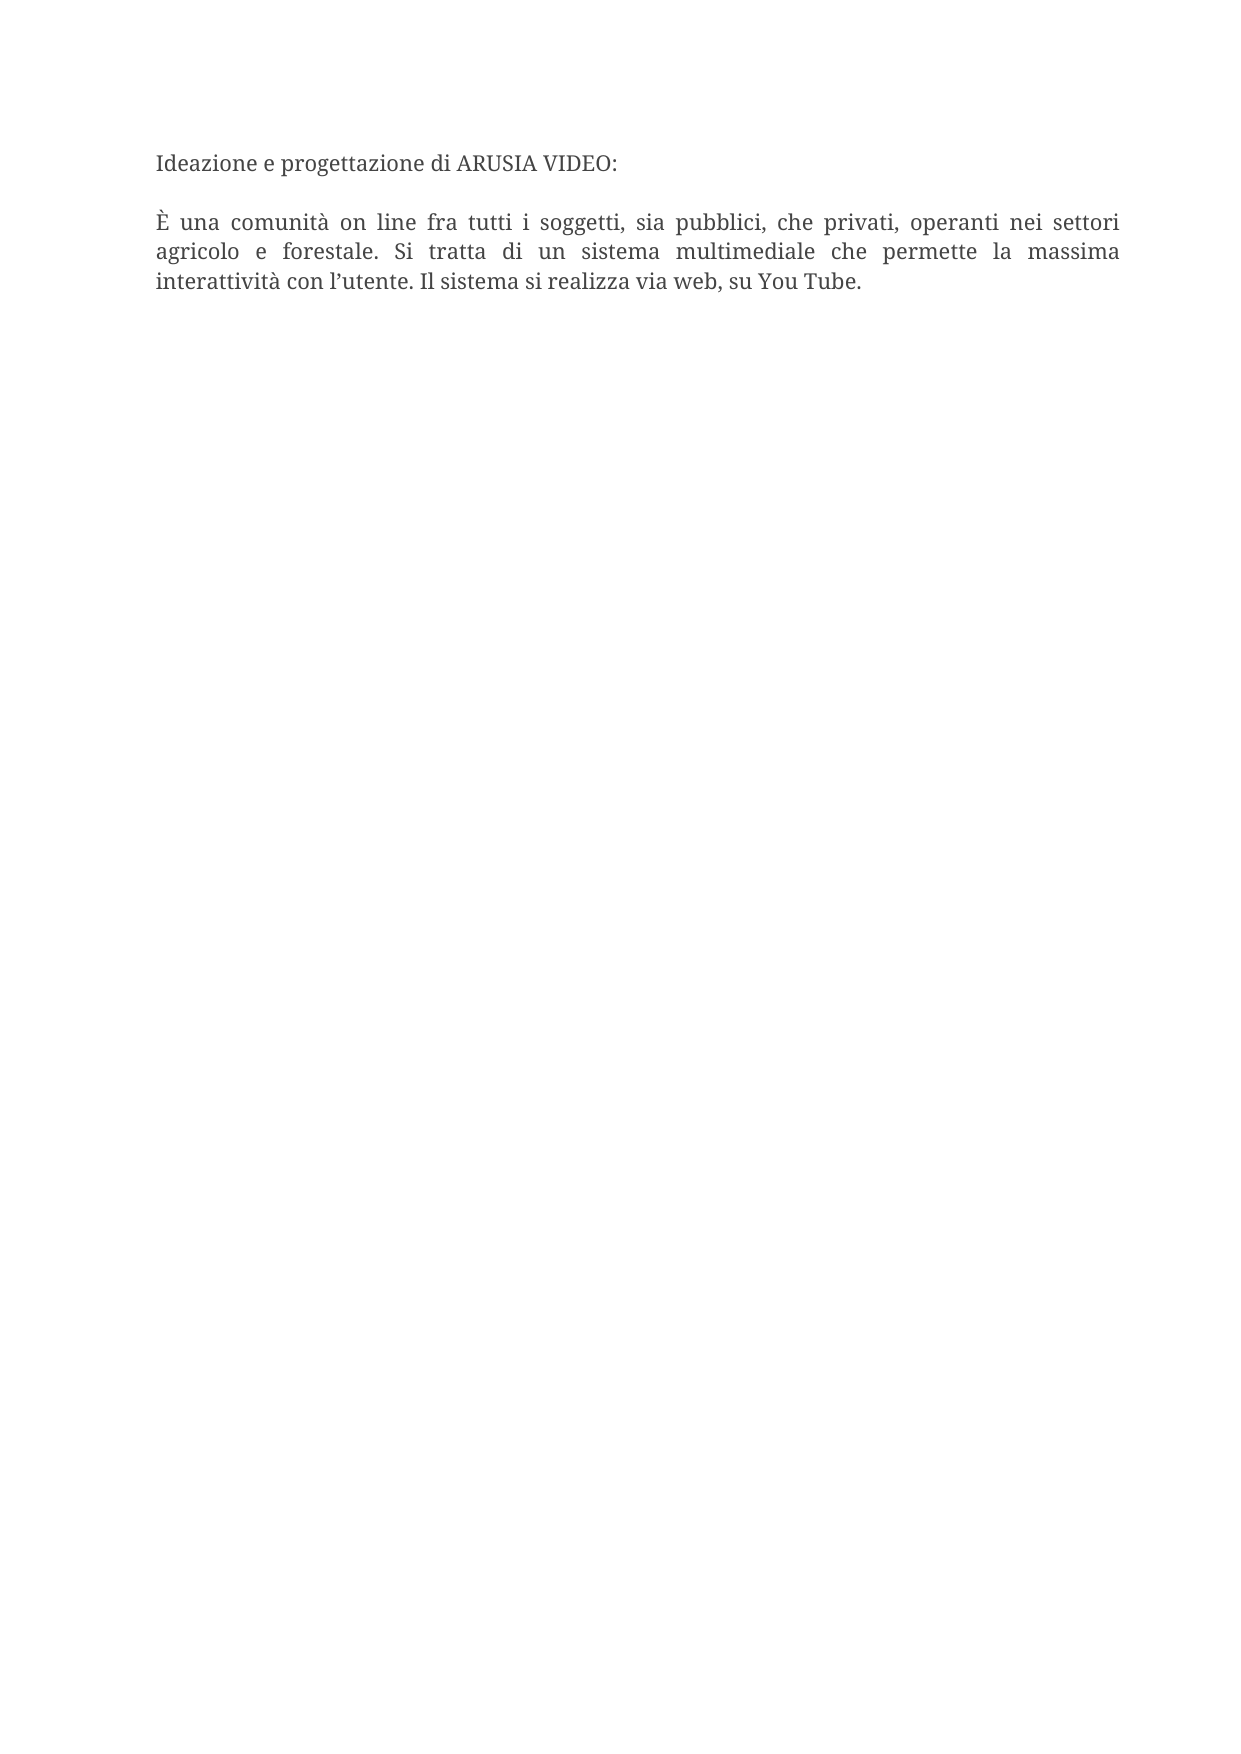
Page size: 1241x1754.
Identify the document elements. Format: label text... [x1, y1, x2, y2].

text È una comunità on line fra tutti i soggetti, sia pubblici, che privati, operanti nei settori agricolo e forestale. Si tratta di un sistema multimediale che permette la massima interattività con l’utente. Il sistema si realizza via web, su You Tube. [156, 207, 1122, 296]
text Ideazione e progettazione di ARUSIA VIDEO: [156, 148, 1122, 177]
